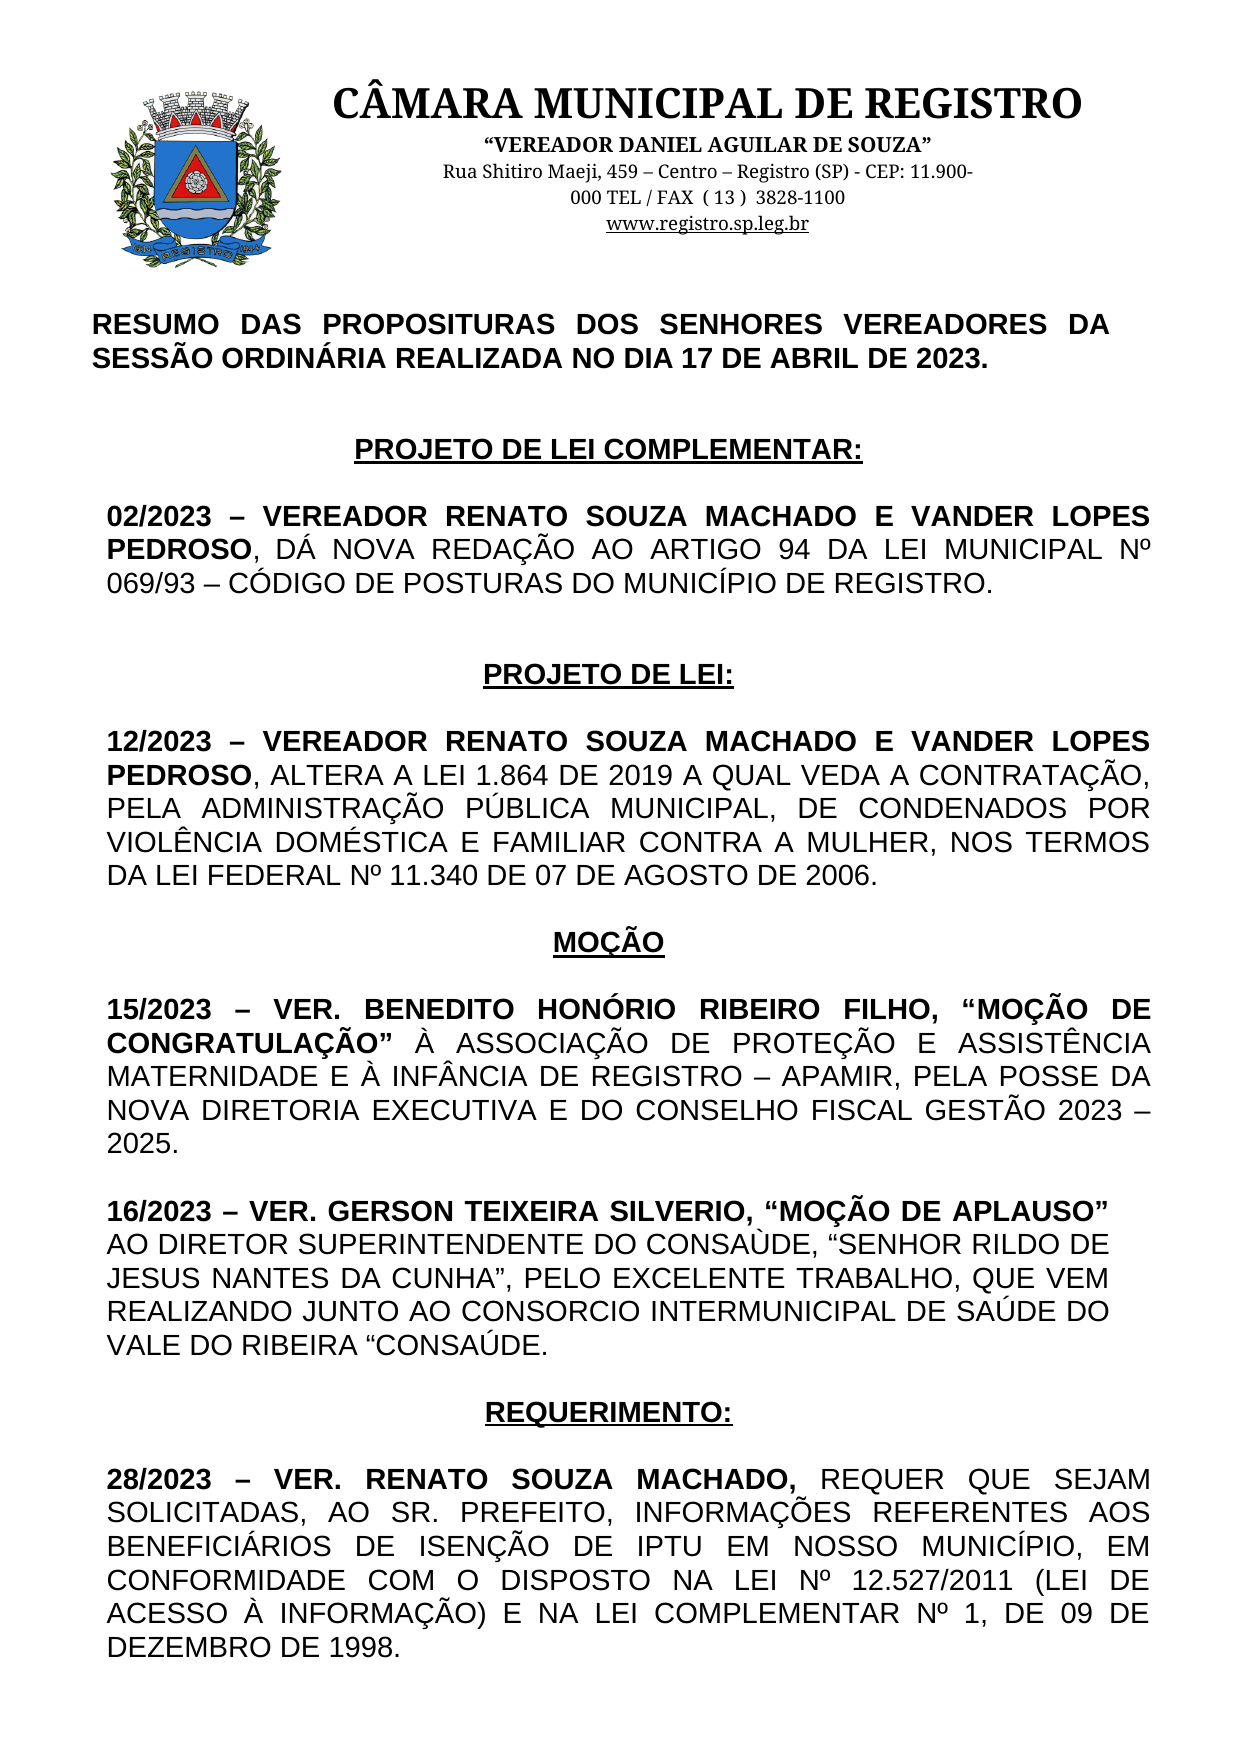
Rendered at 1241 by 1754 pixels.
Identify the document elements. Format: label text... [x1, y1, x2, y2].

picture [106, 85, 286, 273]
text 15/2023 – Ver. Benedito Honório Ribeiro Filho, “Moção de Congratulação” à Associação de Proteção e Assistência Maternidade e à Infância de Registro – APAMIR, pela posse da nova Diretoria Executiva e do Conselho Fiscal Gestão 2023 – 2025. [106, 992, 1152, 1160]
subtitle PROJETO DE LEI complementar: [106, 432, 1111, 465]
text 12/2023 – vereador renato souza machado e vander lopes pedroso, Altera a Lei 1.864 de 2019 a qual Veda a contratação, pela administração pública municipal, de condenados por violência doméstica e familiar contra a mulher, nos termos da Lei Federal nº 11.340 de 07 de agosto de 2006. [106, 724, 1152, 892]
subtitle REQUERIMENTO: [106, 1395, 1111, 1428]
subtitle RESUMO DAS PROPOSITURAS DOS SENHORES VEREADORES DA SESSÃO ORDINÁRIA REALIZADA NO DIA 17 DE ABRIL DE 2023. [92, 307, 1111, 374]
subtitle PROJETO DE LEI: [106, 657, 1111, 690]
subtitle MOÇÃO [106, 925, 1111, 959]
subtitle 16/2023 – Ver. Gerson Teixeira Silverio, “Moção de Aplauso” ao Diretor Superintendente do CONSAÙDE, “Senhor Rildo de Jesus Nantes da Cunha”, pelo Excelente Trabalho, que vem realizando junto ao Consorcio Intermunicipal de Saúde do Vale do Ribeira “CONSAÚDE. [106, 1193, 1111, 1361]
text 02/2023 – vereador renato souza machado e vander lopes pedroso, Dá nova redação ao artigo 94 da lei municipal nº 069/93 – Código de Posturas do município de Registro. [106, 499, 1152, 599]
text 28/2023 – Ver. Renato Souza Machado, requer que sejam solicitadas, ao Sr. Prefeito, informações referentes aos beneficiários de isenção de IPTU em nosso município, em conformidade com o disposto na Lei nº 12.527/2011 (Lei de Acesso à Informação) e na LEI COMPLEMENTAR nº 1, DE 09 DE DEZEMBRO DE 1998. [106, 1462, 1152, 1663]
